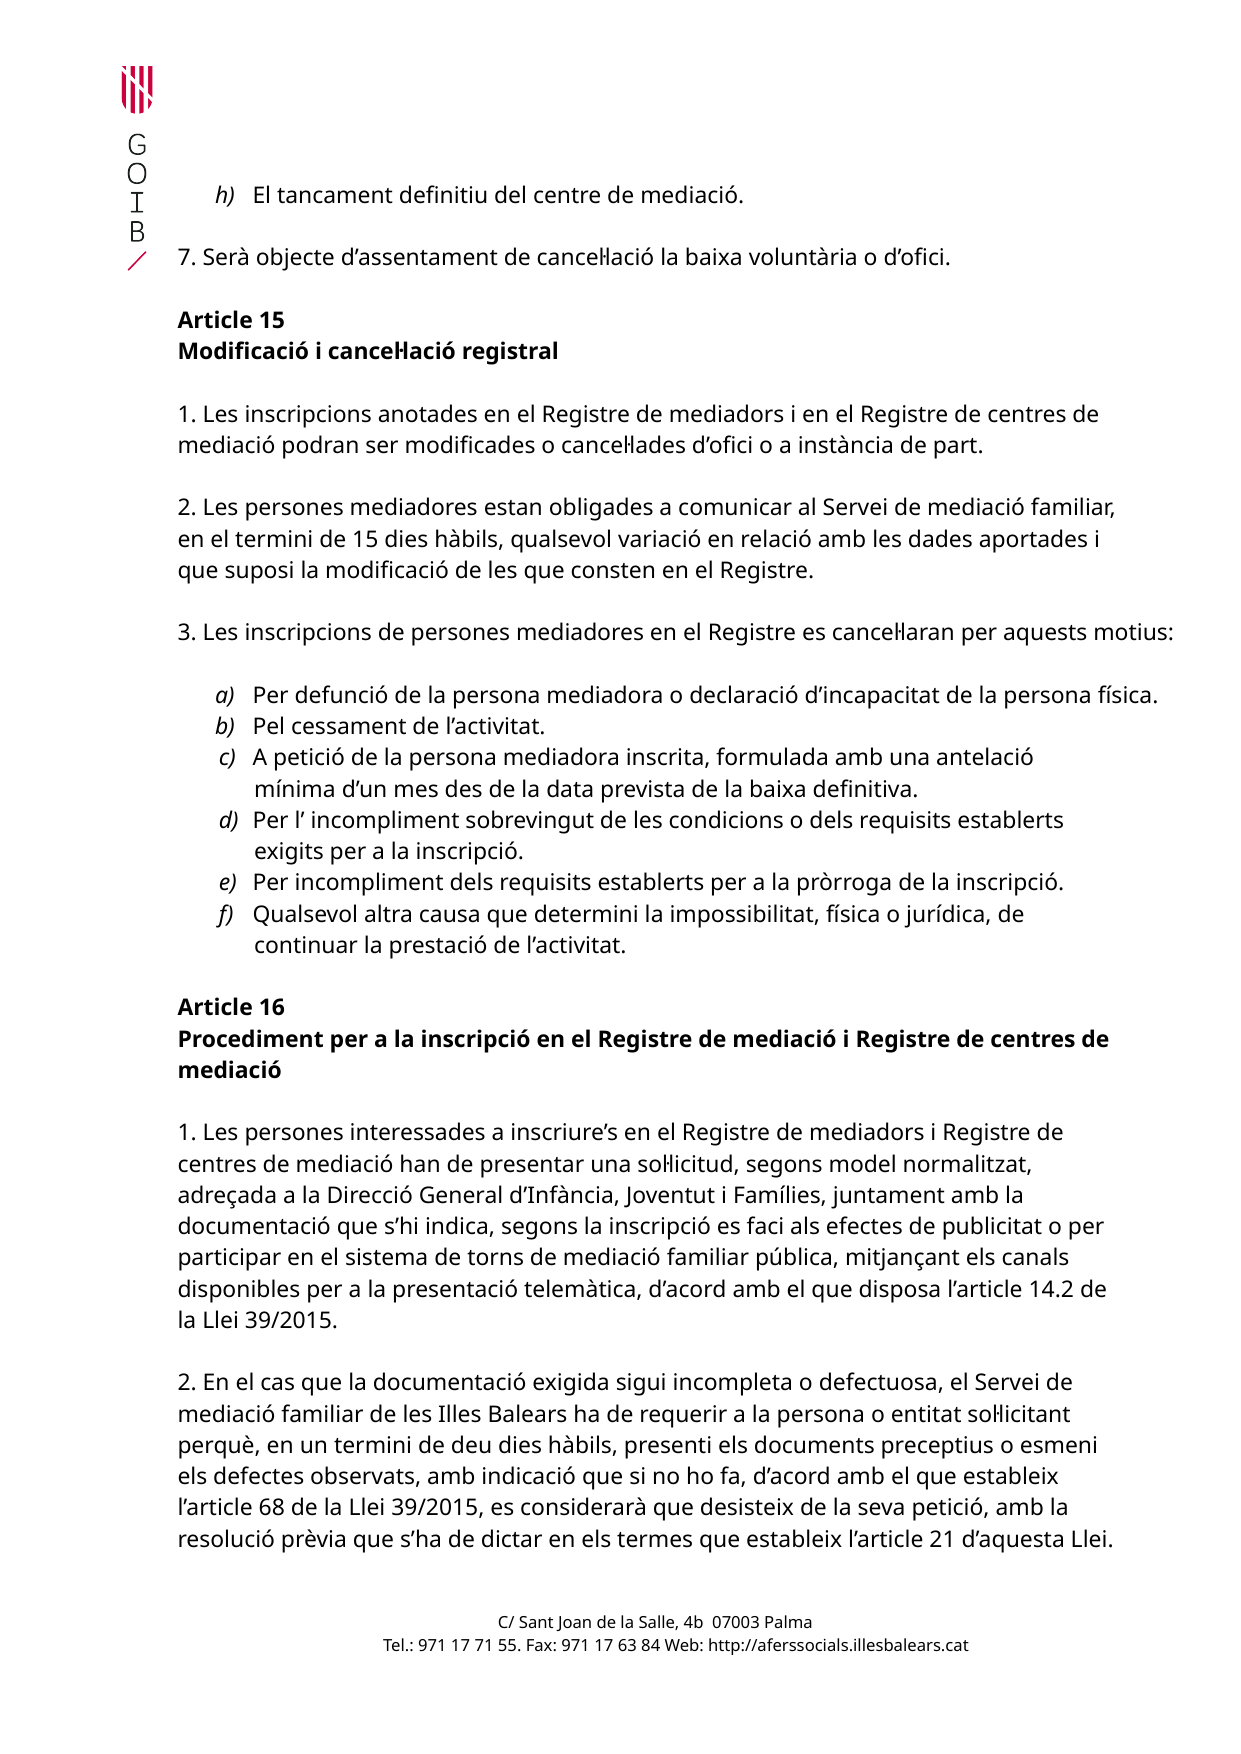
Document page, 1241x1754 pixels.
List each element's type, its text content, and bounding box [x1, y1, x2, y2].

text Article 16 [177, 991, 1175, 1023]
text Article 15 [177, 304, 1175, 335]
text 1. Les inscripcions anotades en el Registre de mediadors i en el Registre de centres de mediació podran ser modificades o cancel·lades d’ofici o a instància de part. [177, 398, 1122, 460]
text Modificació i cancel·lació registral [177, 335, 1175, 366]
text 2. Les persones mediadores estan obligades a comunicar al Servei de mediació familiar, en el termini de 15 dies hàbils, qualsevol variació en relació amb les dades aportades i que suposi la modificació de les que consten en el Registre. [177, 491, 1122, 585]
text Procediment per a la inscripció en el Registre de mediació i Registre de centres de [177, 1023, 1122, 1054]
list El tancament definitiu del centre de mediació. [215, 179, 1175, 210]
list A petició de la persona mediadora inscrita, formulada amb una antelació mínima d’un mes des de la data prevista de la baixa definitiva. [218, 741, 1122, 804]
text mediació [177, 1054, 1122, 1085]
list Per incompliment dels requisits establerts per a la pròrroga de la inscripció. [218, 866, 1122, 898]
list Per defunció de la persona mediadora o declaració d’incapacitat de la persona física. [215, 679, 1175, 710]
list Per l’ incompliment sobrevingut de les condicions o dels requisits establerts exigits per a la inscripció. [218, 804, 1122, 866]
text 1. Les persones interessades a inscriure’s en el Registre de mediadors i Registre de centres de mediació han de presentar una sol·licitud, segons model normalitzat, adreçada a la Direcció General d’Infància, Joventut i Famílies, juntament amb la documentació que s’hi indica, segons la inscripció es faci als efectes de publicitat o per participar en el sistema de torns de mediació familiar pública, mitjançant els canals disponibles per a la presentació telemàtica, d’acord amb el que disposa l’article 14.2 de la Llei 39/2015. [177, 1116, 1122, 1335]
list Pel cessament de l’activitat. [215, 710, 1175, 741]
text 3. Les inscripcions de persones mediadores en el Registre es cancel·laran per aquests motius: [177, 616, 1175, 648]
list Qualsevol altra causa que determini la impossibilitat, física o jurídica, de continuar la prestació de l’activitat. [218, 898, 1122, 960]
picture [95, 43, 180, 301]
text 7. Serà objecte d’assentament de cancel·lació la baixa voluntària o d’ofici. [180, 241, 1175, 273]
text 2. En el cas que la documentació exigida sigui incompleta o defectuosa, el Servei de mediació familiar de les Illes Balears ha de requerir a la persona o entitat sol·licitant perquè, en un termini de deu dies hàbils, presenti els documents preceptius o esmeni els defectes observats, amb indicació que si no ho fa, d’acord amb el que estableix l’article 68 de la Llei 39/2015, es considerarà que desisteix de la seva petició, amb la resolució prèvia que s’ha de dictar en els termes que estableix l’article 21 d’aquesta Llei. [177, 1366, 1122, 1554]
